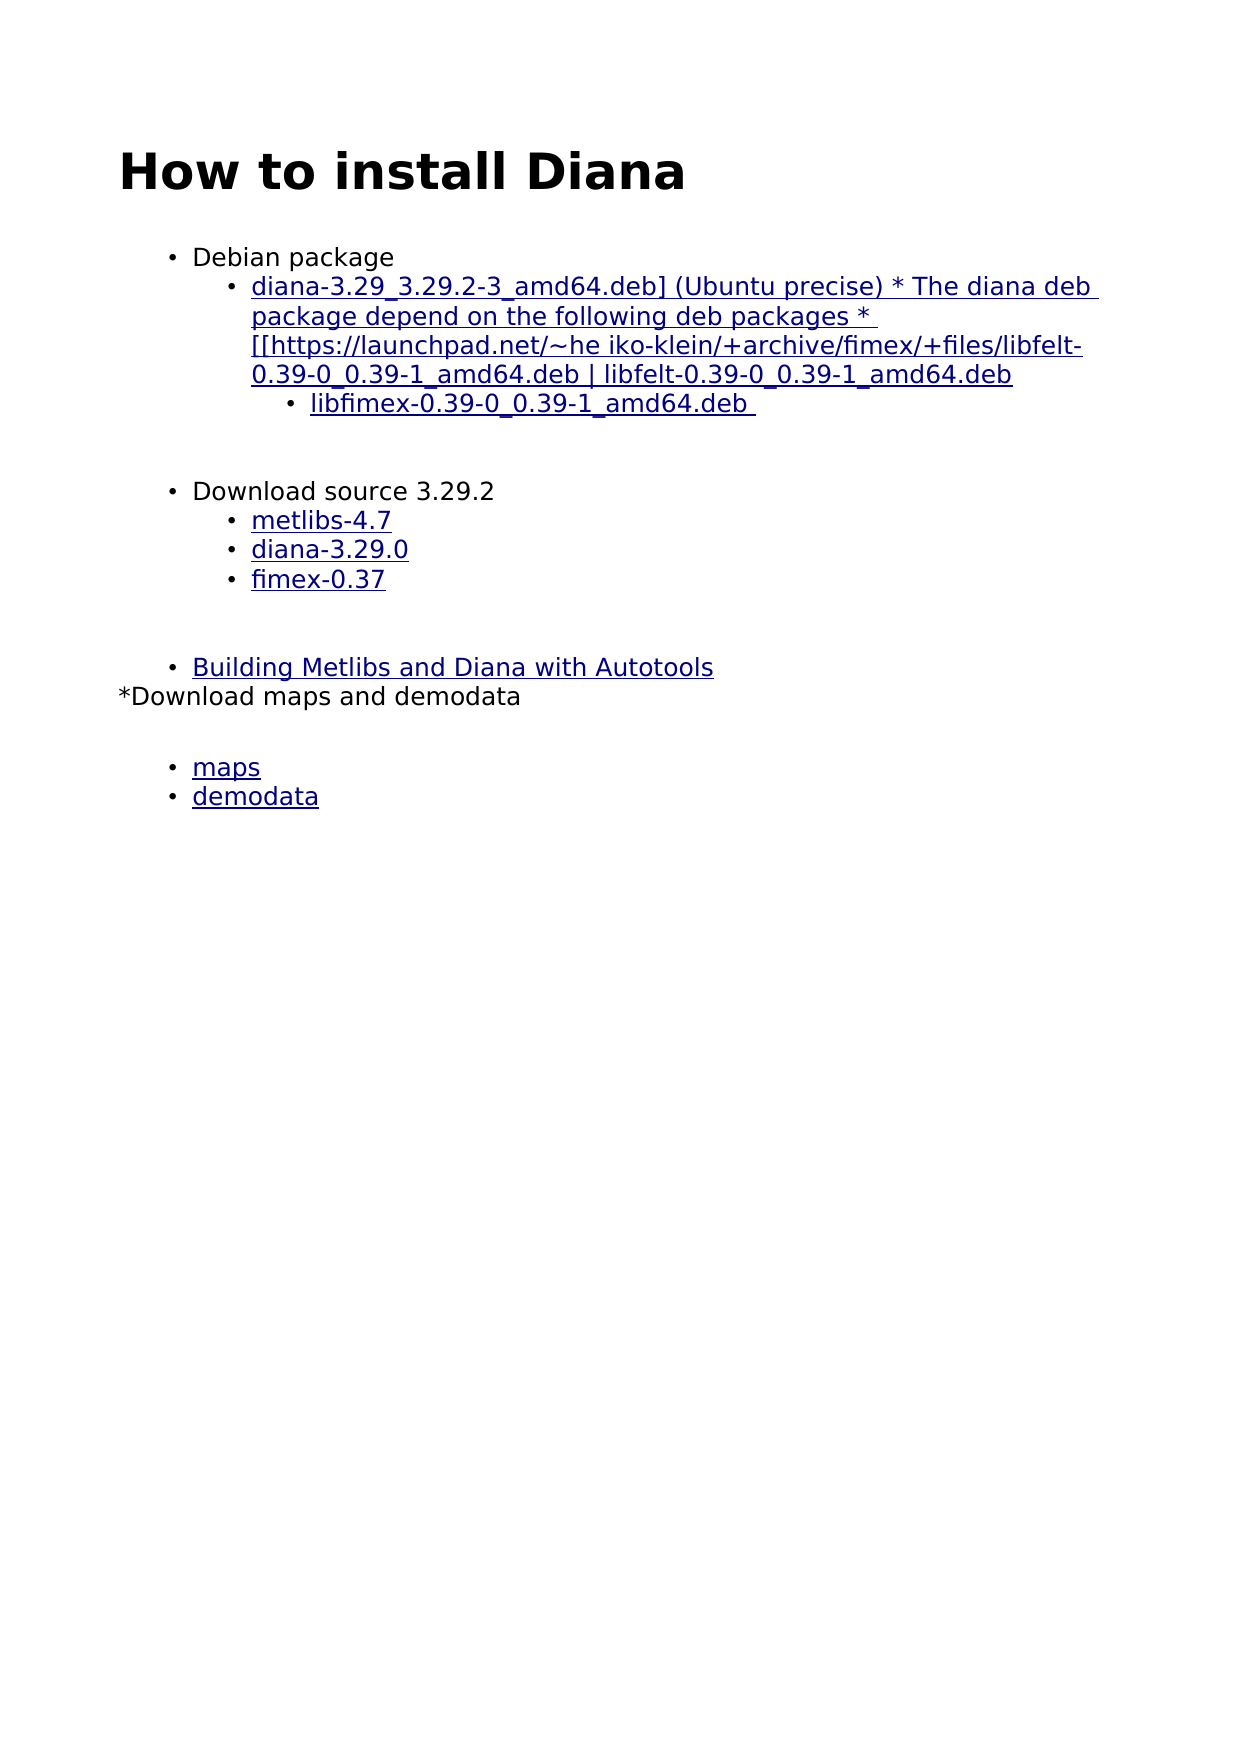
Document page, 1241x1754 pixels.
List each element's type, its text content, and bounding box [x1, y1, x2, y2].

list demodata [177, 782, 1122, 812]
list maps [177, 753, 1122, 782]
list diana-3.29_3.29.2-3_amd64.deb] (Ubuntu precise) * The diana deb package depend on the following deb packages * [[https://launchpad.net/~he iko-klein/+archive/fimex/+files/libfelt-0.39-0_0.39-1_amd64.deb | libfelt-0.39-0_0.39-1_amd64.deb [236, 272, 1122, 389]
subtitle How to install Diana [118, 143, 1122, 201]
list Building Metlibs and Diana with Autotools [177, 653, 1122, 682]
list Download source 3.29.2 [177, 477, 1122, 506]
list metlibs-4.7 [236, 506, 1122, 536]
list libfimex-0.39-0_0.39-1_amd64.deb [295, 389, 1122, 418]
list diana-3.29.0 [236, 536, 1122, 565]
text *Download maps and demodata [118, 682, 1122, 711]
list Debian package [177, 243, 1122, 272]
list fimex-0.37 [236, 565, 1122, 594]
